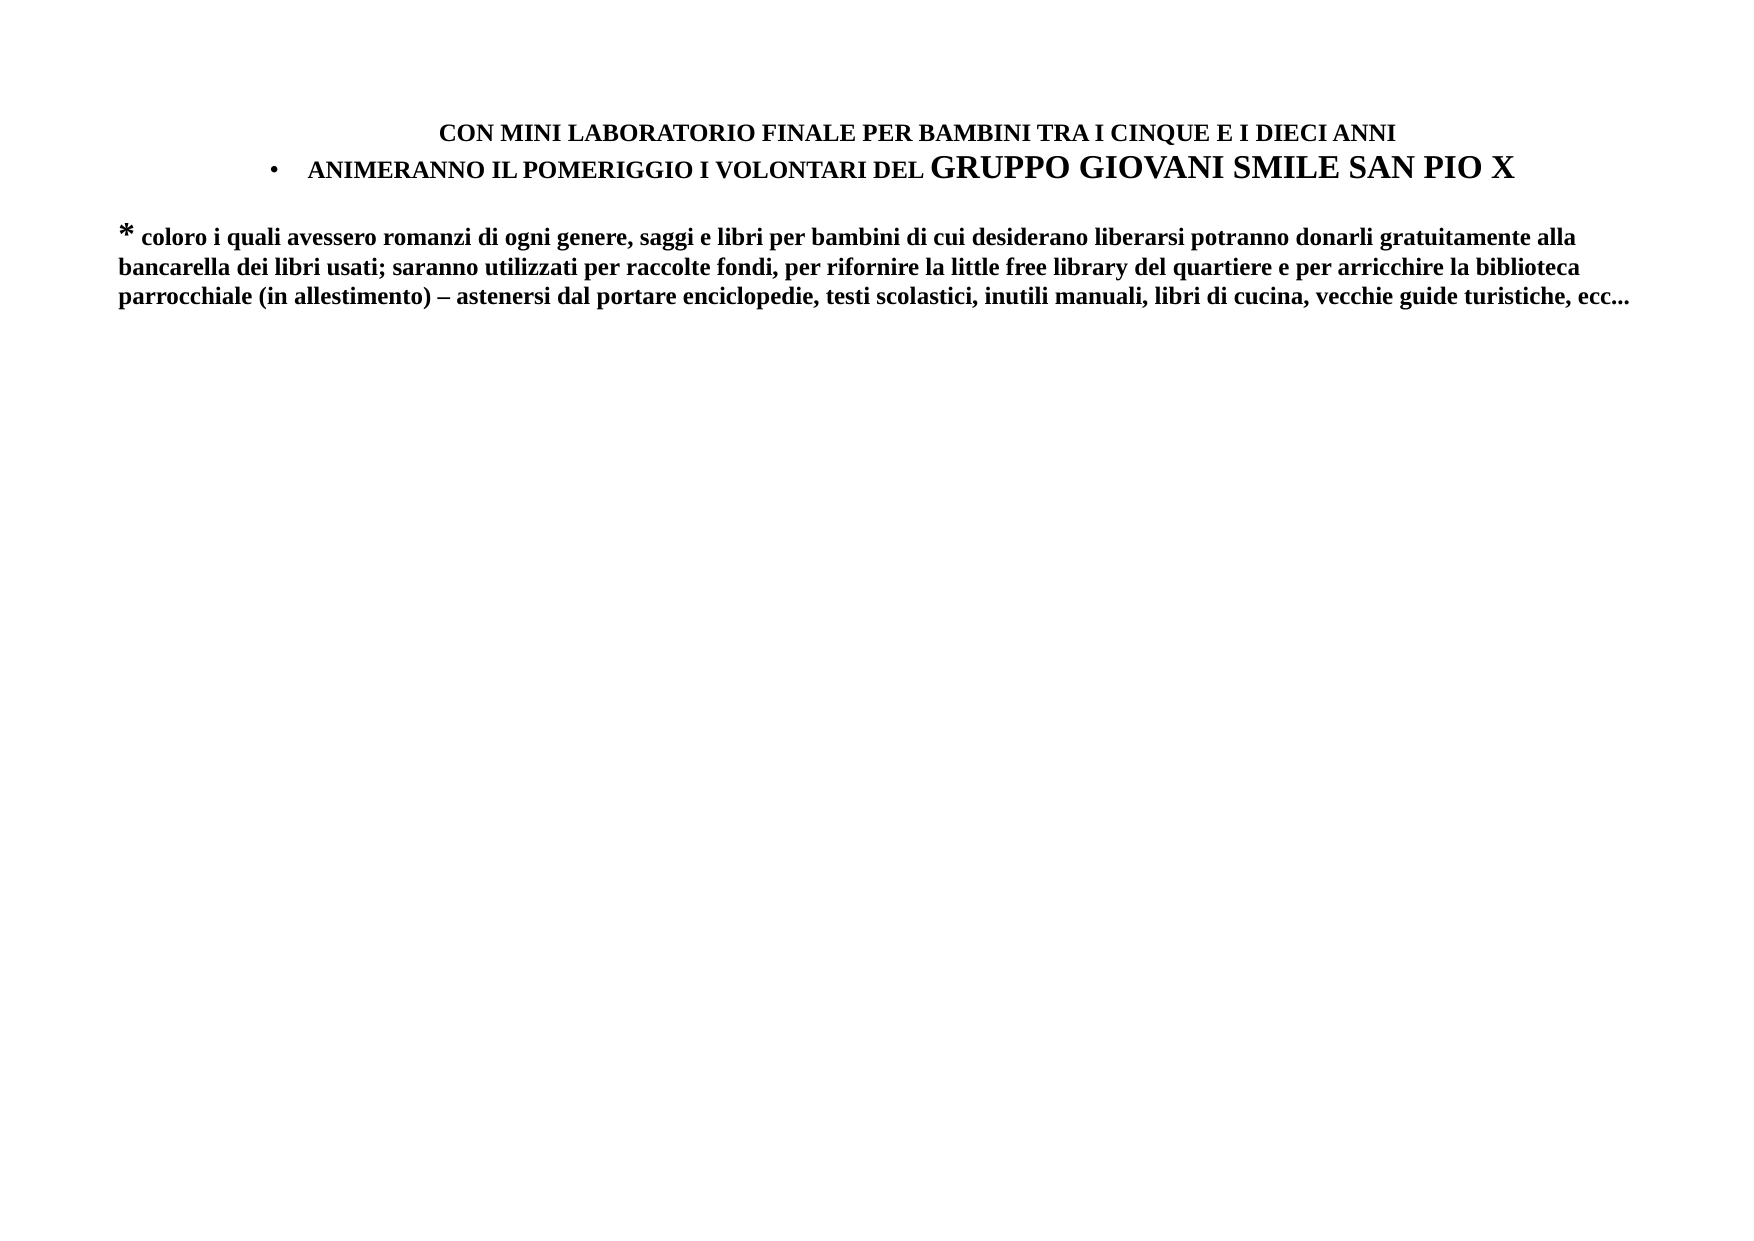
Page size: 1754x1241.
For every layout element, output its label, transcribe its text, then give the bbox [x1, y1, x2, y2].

list CON MINI LABORATORIO FINALE PER BAMBINI TRA I CINQUE E I DIECI ANNI [156, 118, 1636, 147]
list ANIMERANNO IL POMERIGGIO I VOLONTARI DEL GRUPPO GIOVANI SMILE SAN PIO X [156, 147, 1636, 185]
text * coloro i quali avessero romanzi di ogni genere, saggi e libri per bambini di cui desiderano liberarsi potranno donarli gratuitamente alla bancarella dei libri usati; saranno utilizzati per raccolte fondi, per rifornire la little free library del quartiere e per arricchire la biblioteca parrocchiale (in allestimento) – astenersi dal portare enciclopedie, testi scolastici, inutili manuali, libri di cucina, vecchie guide turistiche, ecc... [118, 214, 1636, 310]
